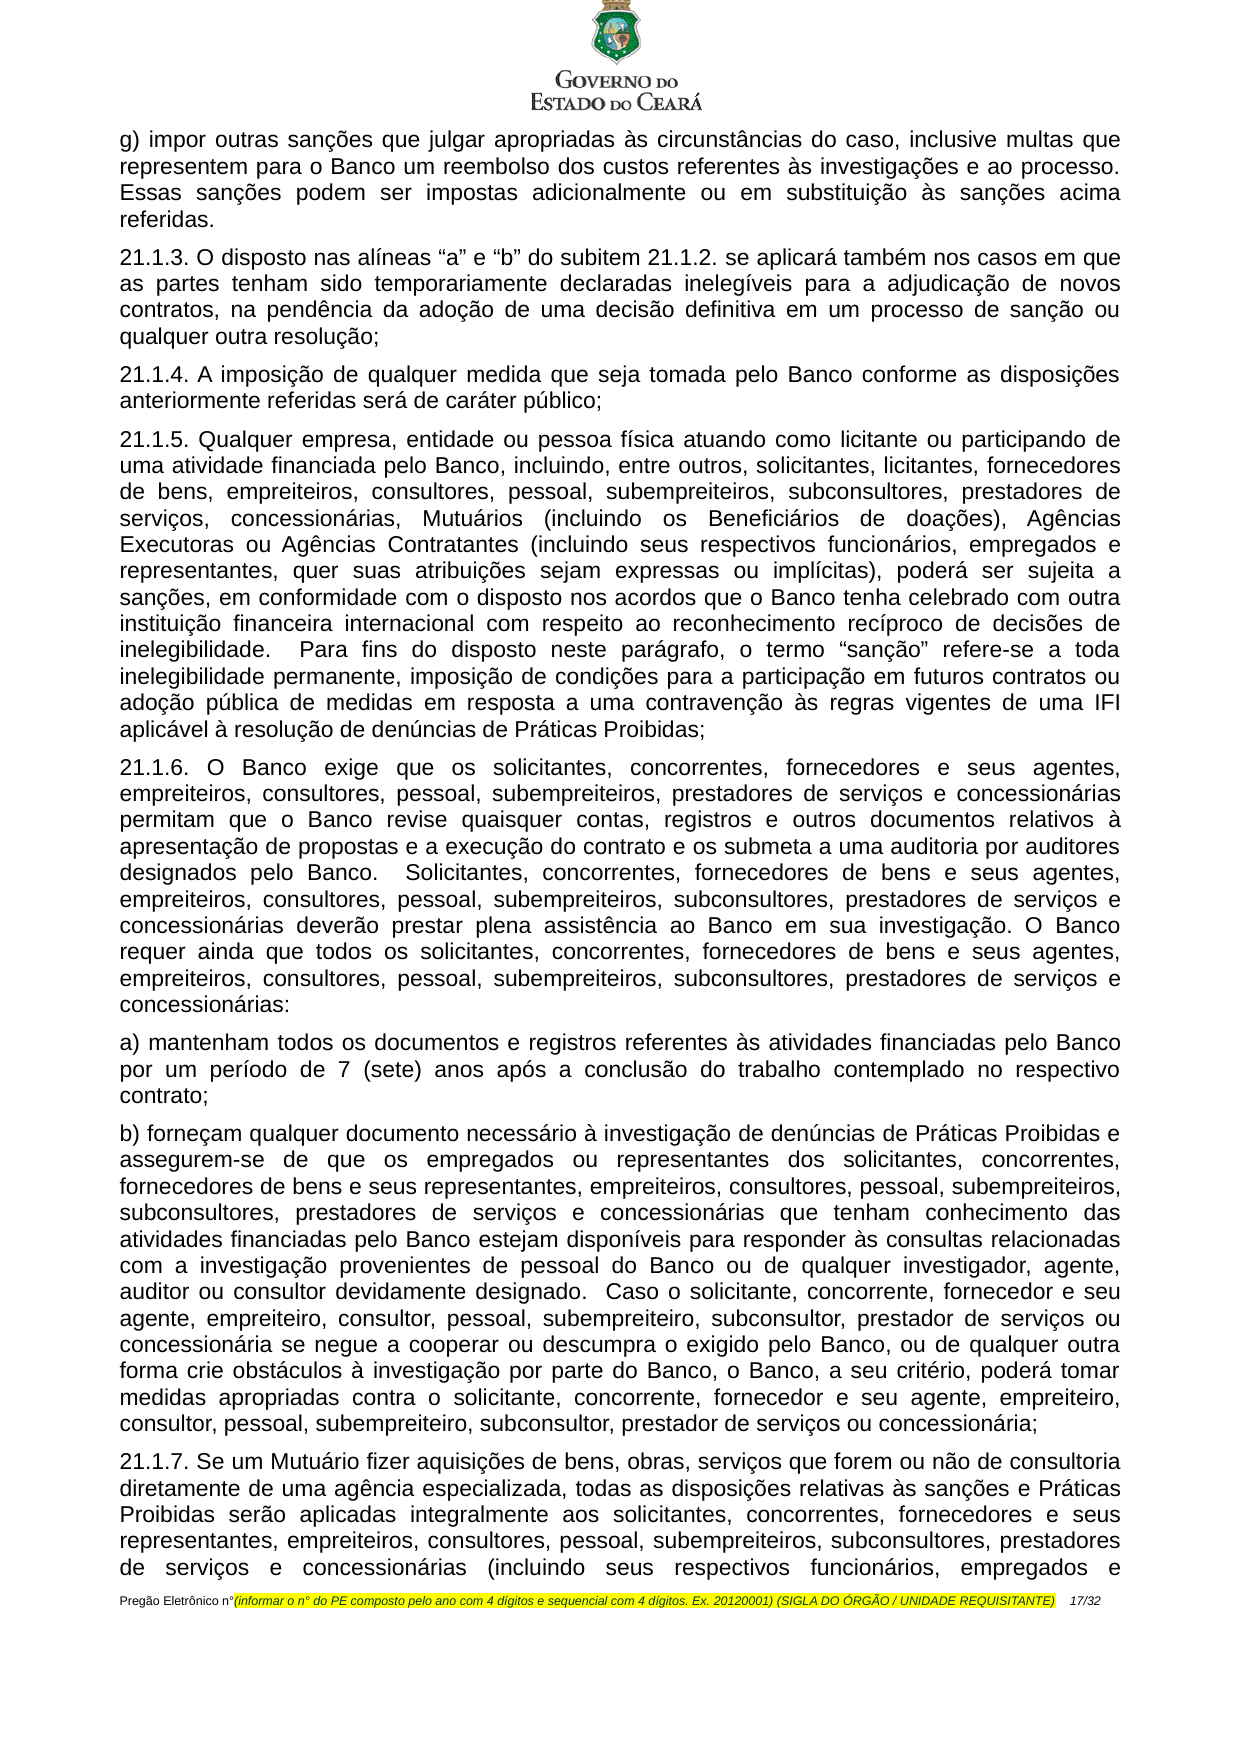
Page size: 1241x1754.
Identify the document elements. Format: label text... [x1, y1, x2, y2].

text 21.1.5. Qualquer empresa, entidade ou pessoa física atuando como licitante ou participando de uma atividade financiada pelo Banco, incluindo, entre outros, solicitantes, licitantes, fornecedores de bens, empreiteiros, consultores, pessoal, subempreiteiros, subconsultores, prestadores de serviços, concessionárias, Mutuários (incluindo os Beneficiários de doações), Agências Executoras ou Agências Contratantes (incluindo seus respectivos funcionários, empregados e representantes, quer suas atribuições sejam expressas ou implícitas), poderá ser sujeita a sanções, em conformidade com o disposto nos acordos que o Banco tenha celebrado com outra instituição financeira internacional com respeito ao reconhecimento recíproco de decisões de inelegibilidade. Para fins do disposto neste parágrafo, o termo “sanção” refere-se a toda inelegibilidade permanente, imposição de condições para a participação em futuros contratos ou adoção pública de medidas em resposta a uma contravenção às regras vigentes de uma IFI aplicável à resolução de denúncias de Práticas Proibidas; [119, 426, 1121, 742]
text 21.1.4. A imposição de qualquer medida que seja tomada pelo Banco conforme as disposições anteriormente referidas será de caráter público; [119, 361, 1121, 414]
text g) impor outras sanções que julgar apropriadas às circunstâncias do caso, inclusive multas que representem para o Banco um reembolso dos custos referentes às investigações e ao processo. Essas sanções podem ser impostas adicionalmente ou em substituição às sanções acima referidas. [119, 126, 1121, 232]
text b) forneçam qualquer documento necessário à investigação de denúncias de Práticas Proibidas e assegurem-se de que os empregados ou representantes dos solicitantes, concorrentes, fornecedores de bens e seus representantes, empreiteiros, consultores, pessoal, subempreiteiros, subconsultores, prestadores de serviços e concessionárias que tenham conhecimento das atividades financiadas pelo Banco estejam disponíveis para responder às consultas relacionadas com a investigação provenientes de pessoal do Banco ou de qualquer investigador, agente, auditor ou consultor devidamente designado. Caso o solicitante, concorrente, fornecedor e seu agente, empreiteiro, consultor, pessoal, subempreiteiro, subconsultor, prestador de serviços ou concessionária se negue a cooperar ou descumpra o exigido pelo Banco, ou de qualquer outra forma crie obstáculos à investigação por parte do Banco, o Banco, a seu critério, poderá tomar medidas apropriadas contra o solicitante, concorrente, fornecedor e seu agente, empreiteiro, consultor, pessoal, subempreiteiro, subconsultor, prestador de serviços ou concessionária; [119, 1120, 1121, 1436]
text 21.1.3. O disposto nas alíneas “a” e “b” do subitem 21.1.2. se aplicará também nos casos em que as partes tenham sido temporariamente declaradas inelegíveis para a adjudicação de novos contratos, na pendência da adoção de uma decisão definitiva em um processo de sanção ou qualquer outra resolução; [119, 244, 1121, 349]
text 21.1.7. Se um Mutuário fizer aquisições de bens, obras, serviços que forem ou não de consultoria diretamente de uma agência especializada, todas as disposições relativas às sanções e Práticas Proibidas serão aplicadas integralmente aos solicitantes, concorrentes, fornecedores e seus representantes, empreiteiros, consultores, pessoal, subempreiteiros, subconsultores, prestadores de serviços e concessionárias (incluindo seus respectivos funcionários, empregados e [119, 1448, 1121, 1580]
text a) mantenham todos os documentos e registros referentes às atividades financiadas pelo Banco por um período de 7 (sete) anos após a conclusão do trabalho contemplado no respectivo contrato; [119, 1029, 1121, 1108]
text 21.1.6. O Banco exige que os solicitantes, concorrentes, fornecedores e seus agentes, empreiteiros, consultores, pessoal, subempreiteiros, prestadores de serviços e concessionárias permitam que o Banco revise quaisquer contas, registros e outros documentos relativos à apresentação de propostas e a execução do contrato e os submeta a uma auditoria por auditores designados pelo Banco. Solicitantes, concorrentes, fornecedores de bens e seus agentes, empreiteiros, consultores, pessoal, subempreiteiros, subconsultores, prestadores de serviços e concessionárias deverão prestar plena assistência ao Banco em sua investigação. O Banco requer ainda que todos os solicitantes, concorrentes, fornecedores de bens e seus agentes, empreiteiros, consultores, pessoal, subempreiteiros, subconsultores, prestadores de serviços e concessionárias: [119, 754, 1121, 1017]
